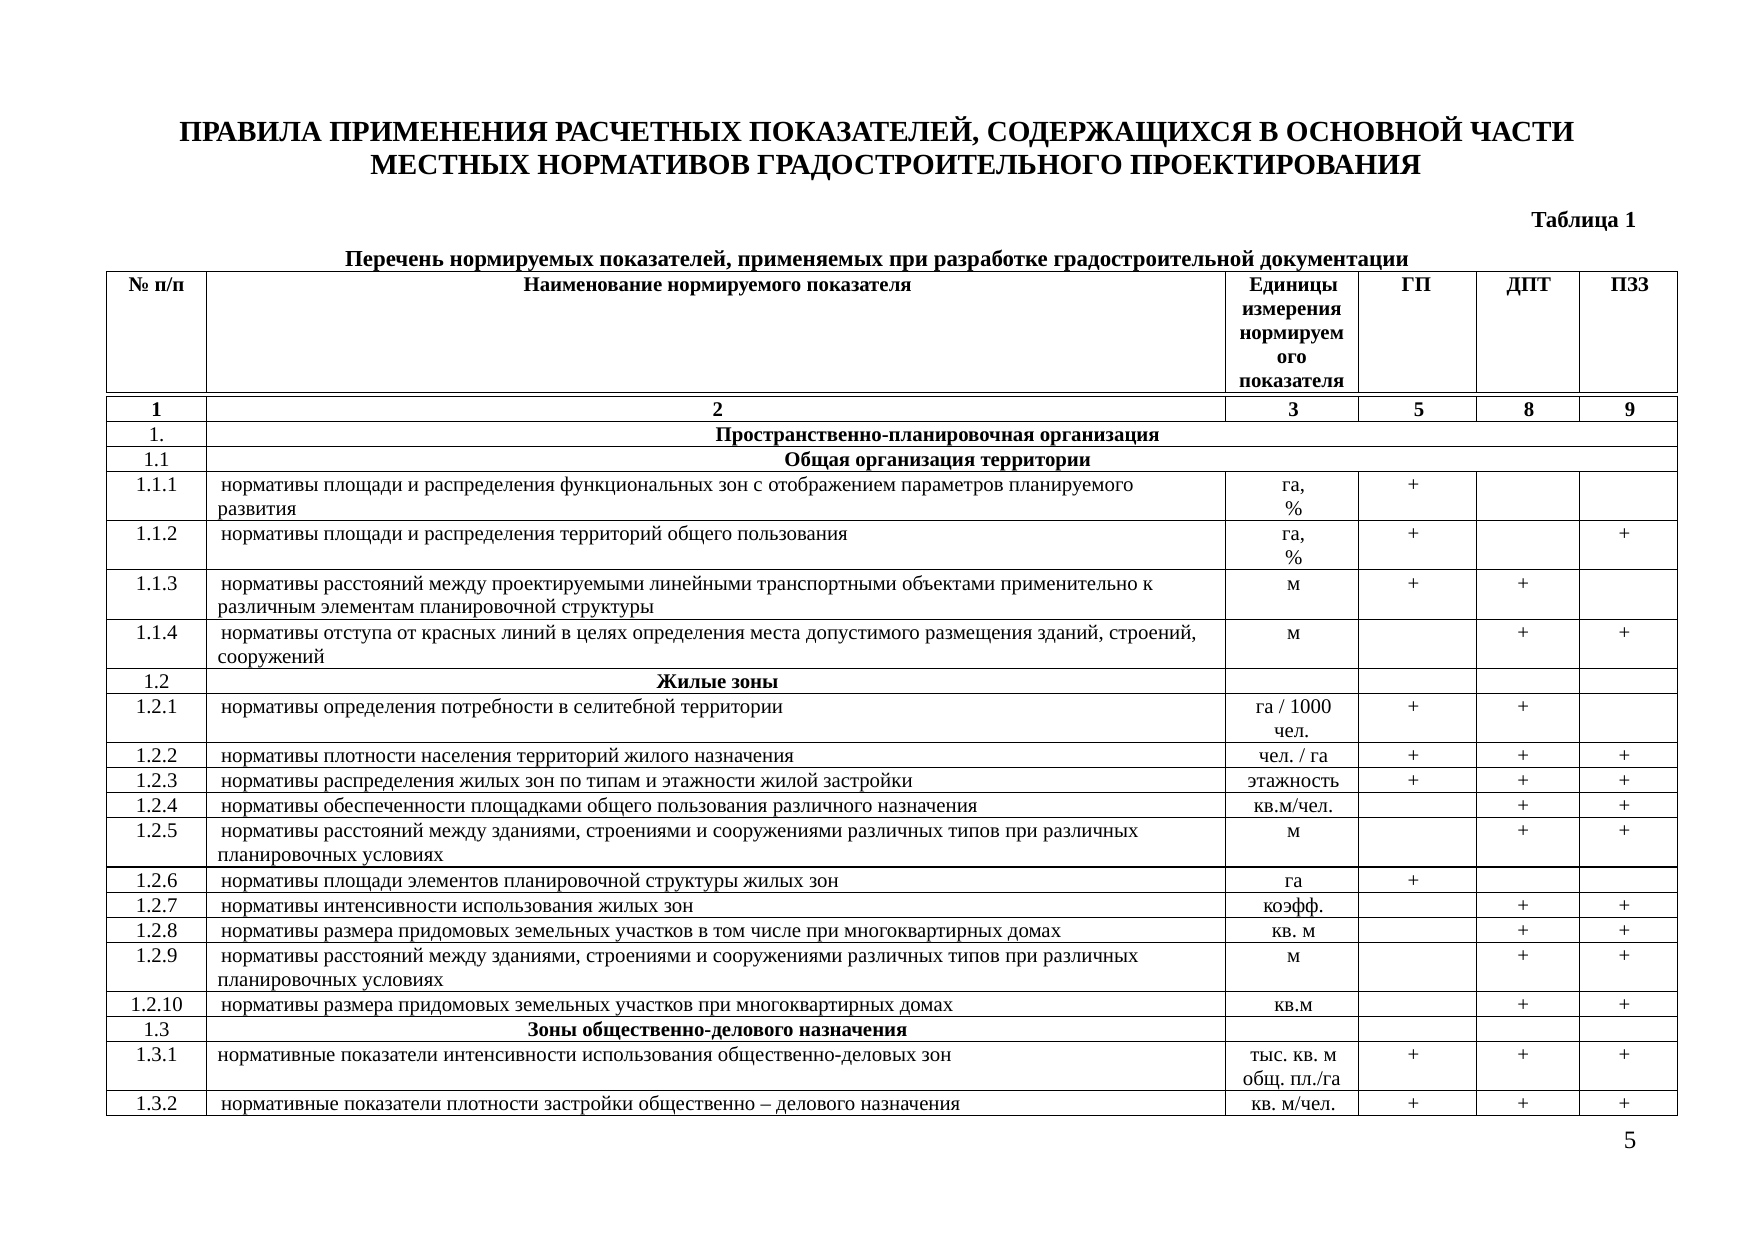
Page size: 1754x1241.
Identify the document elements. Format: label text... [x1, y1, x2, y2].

table_cell [1580, 694, 1677, 742]
table_cell нормативы расстояний между проектируемыми линейными транспортными объектами применительно к различным элементам планировочной структуры [207, 570, 1225, 618]
table_cell [1580, 570, 1677, 618]
table_cell [1477, 521, 1579, 569]
table_cell 1.3.1 [107, 1042, 206, 1090]
table_cell + [1580, 943, 1677, 991]
table_cell [1226, 1017, 1358, 1041]
table_cell Общая организация территории [207, 447, 1677, 471]
table_cell нормативы интенсивности использования жилых зон [207, 893, 1225, 917]
table_cell + [1580, 1091, 1677, 1115]
table_cell нормативы распределения жилых зон по типам и этажности жилой застройки [207, 768, 1225, 792]
table_cell + [1477, 893, 1579, 917]
table_cell [1359, 793, 1476, 817]
table_cell + [1580, 620, 1677, 668]
table_cell + [1359, 768, 1476, 792]
table_header 8 [1477, 397, 1579, 421]
table_header № п/п [107, 272, 206, 392]
table_cell + [1477, 943, 1579, 991]
table_cell 1.2.7 [107, 893, 206, 917]
table_cell га / 1000 чел. [1226, 694, 1358, 742]
table_cell [1477, 1017, 1579, 1041]
table_header Наименование нормируемого показателя [207, 272, 1225, 392]
table_cell Жилые зоны [207, 669, 1225, 693]
table_cell 1.2.4 [107, 793, 206, 817]
table_cell + [1477, 793, 1579, 817]
table_cell + [1359, 472, 1476, 520]
table_cell чел. / га [1226, 743, 1358, 767]
table_cell м [1226, 943, 1358, 991]
table_cell коэфф. [1226, 893, 1358, 917]
table_header 9 [1580, 397, 1677, 421]
table_cell нормативные показатели интенсивности использования общественно-деловых зон [207, 1042, 1225, 1090]
table_cell 1.1.2 [107, 521, 206, 569]
table_cell га [1226, 868, 1358, 892]
table_cell [1580, 669, 1677, 693]
table_cell Зоны общественно-делового назначения [207, 1017, 1225, 1041]
table_cell [1359, 943, 1476, 991]
table_cell кв.м/чел. [1226, 793, 1358, 817]
table_header 5 [1359, 397, 1476, 421]
text Таблица 1 [118, 206, 1636, 232]
table_cell + [1477, 743, 1579, 767]
table_header 3 [1226, 397, 1358, 421]
table_cell 1.1.1 [107, 472, 206, 520]
table_cell [1359, 992, 1476, 1016]
table_cell + [1477, 768, 1579, 792]
table_cell нормативы расстояний между зданиями, строениями и сооружениями различных типов при различных планировочных условиях [207, 943, 1225, 991]
table_cell 1.1 [107, 447, 206, 471]
table_cell 1.2.2 [107, 743, 206, 767]
table_cell нормативы площади и распределения функциональных зон с отображением параметров планируемого развития [207, 472, 1225, 520]
table_cell + [1580, 818, 1677, 866]
table_cell 1.2.9 [107, 943, 206, 991]
table_cell + [1359, 570, 1476, 618]
table_cell 1.3 [107, 1017, 206, 1041]
table_cell [1359, 893, 1476, 917]
table_cell + [1477, 620, 1579, 668]
table_cell [1226, 669, 1358, 693]
table_cell + [1477, 570, 1579, 618]
table_cell [1477, 868, 1579, 892]
table_cell + [1359, 521, 1476, 569]
table_cell + [1580, 992, 1677, 1016]
table_cell + [1580, 768, 1677, 792]
table_cell 1.1.4 [107, 620, 206, 668]
table_header ПЗЗ [1580, 272, 1677, 392]
table_cell нормативы определения потребности в селитебной территории [207, 694, 1225, 742]
table_cell нормативы расстояний между зданиями, строениями и сооружениями различных типов при различных планировочных условиях [207, 818, 1225, 866]
table_cell га, % [1226, 472, 1358, 520]
table_cell + [1359, 868, 1476, 892]
table_cell + [1580, 1042, 1677, 1090]
table_cell кв. м/чел. [1226, 1091, 1358, 1115]
table_cell + [1580, 521, 1677, 569]
table_cell нормативы плотности населения территорий жилого назначения [207, 743, 1225, 767]
table_cell + [1477, 918, 1579, 942]
table_cell 1.2.6 [107, 868, 206, 892]
table_cell 1.2.10 [107, 992, 206, 1016]
table_cell + [1580, 918, 1677, 942]
table_cell нормативные показатели плотности застройки общественно – делового назначения [207, 1091, 1225, 1115]
table_cell 1.2.5 [107, 818, 206, 866]
table_cell 1. [107, 422, 206, 446]
table_cell нормативы площади и распределения территорий общего пользования [207, 521, 1225, 569]
table_cell этажность [1226, 768, 1358, 792]
table_header Единицы измерения нормируемого показателя [1226, 272, 1358, 392]
table_cell нормативы размера придомовых земельных участков при многоквартирных домах [207, 992, 1225, 1016]
table_header 1 [107, 397, 206, 421]
table_cell м [1226, 570, 1358, 618]
table_cell [1477, 472, 1579, 520]
table_cell + [1359, 694, 1476, 742]
table_cell [1580, 1017, 1677, 1041]
table_cell + [1477, 1091, 1579, 1115]
table_cell [1580, 868, 1677, 892]
table_cell м [1226, 818, 1358, 866]
table_cell кв.м [1226, 992, 1358, 1016]
table_cell + [1477, 992, 1579, 1016]
table_cell + [1359, 1091, 1476, 1115]
table_cell 1.2.3 [107, 768, 206, 792]
table_cell нормативы размера придомовых земельных участков в том числе при многоквартирных домах [207, 918, 1225, 942]
table_cell нормативы отступа от красных линий в целях определения места допустимого размещения зданий, строений, сооружений [207, 620, 1225, 668]
table_cell [1359, 918, 1476, 942]
table_cell [1477, 669, 1579, 693]
text Перечень нормируемых показателей, применяемых при разработке градостроительной документации [118, 244, 1636, 271]
table_header ДПТ [1477, 272, 1579, 392]
table_header ГП [1359, 272, 1476, 392]
table_cell + [1359, 1042, 1476, 1090]
table_cell [1359, 818, 1476, 866]
table_cell Пространственно-планировочная организация [207, 422, 1677, 446]
table_cell нормативы площади элементов планировочной структуры жилых зон [207, 868, 1225, 892]
table_cell [1359, 620, 1476, 668]
table_header 2 [207, 397, 1225, 421]
table_cell [1580, 472, 1677, 520]
table_cell тыс. кв. м общ. пл./га [1226, 1042, 1358, 1090]
table_cell 1.3.2 [107, 1091, 206, 1115]
table_cell м [1226, 620, 1358, 668]
table_cell + [1359, 743, 1476, 767]
table_cell + [1477, 818, 1579, 866]
table_cell [1359, 1017, 1476, 1041]
table_cell + [1477, 1042, 1579, 1090]
table_cell 1.2 [107, 669, 206, 693]
table_cell [1359, 669, 1476, 693]
table_cell нормативы обеспеченности площадками общего пользования различного назначения [207, 793, 1225, 817]
subtitle Правила применения расчетных показателей, содержащихся в основной части МЕСТных нормативов градостроительного проектирования [118, 114, 1636, 181]
table_cell кв. м [1226, 918, 1358, 942]
table_cell га, % [1226, 521, 1358, 569]
table_cell + [1477, 694, 1579, 742]
table_cell + [1580, 893, 1677, 917]
table_cell + [1580, 743, 1677, 767]
table_cell 1.2.8 [107, 918, 206, 942]
table_cell 1.2.1 [107, 694, 206, 742]
table_cell 1.1.3 [107, 570, 206, 618]
table_cell + [1580, 793, 1677, 817]
